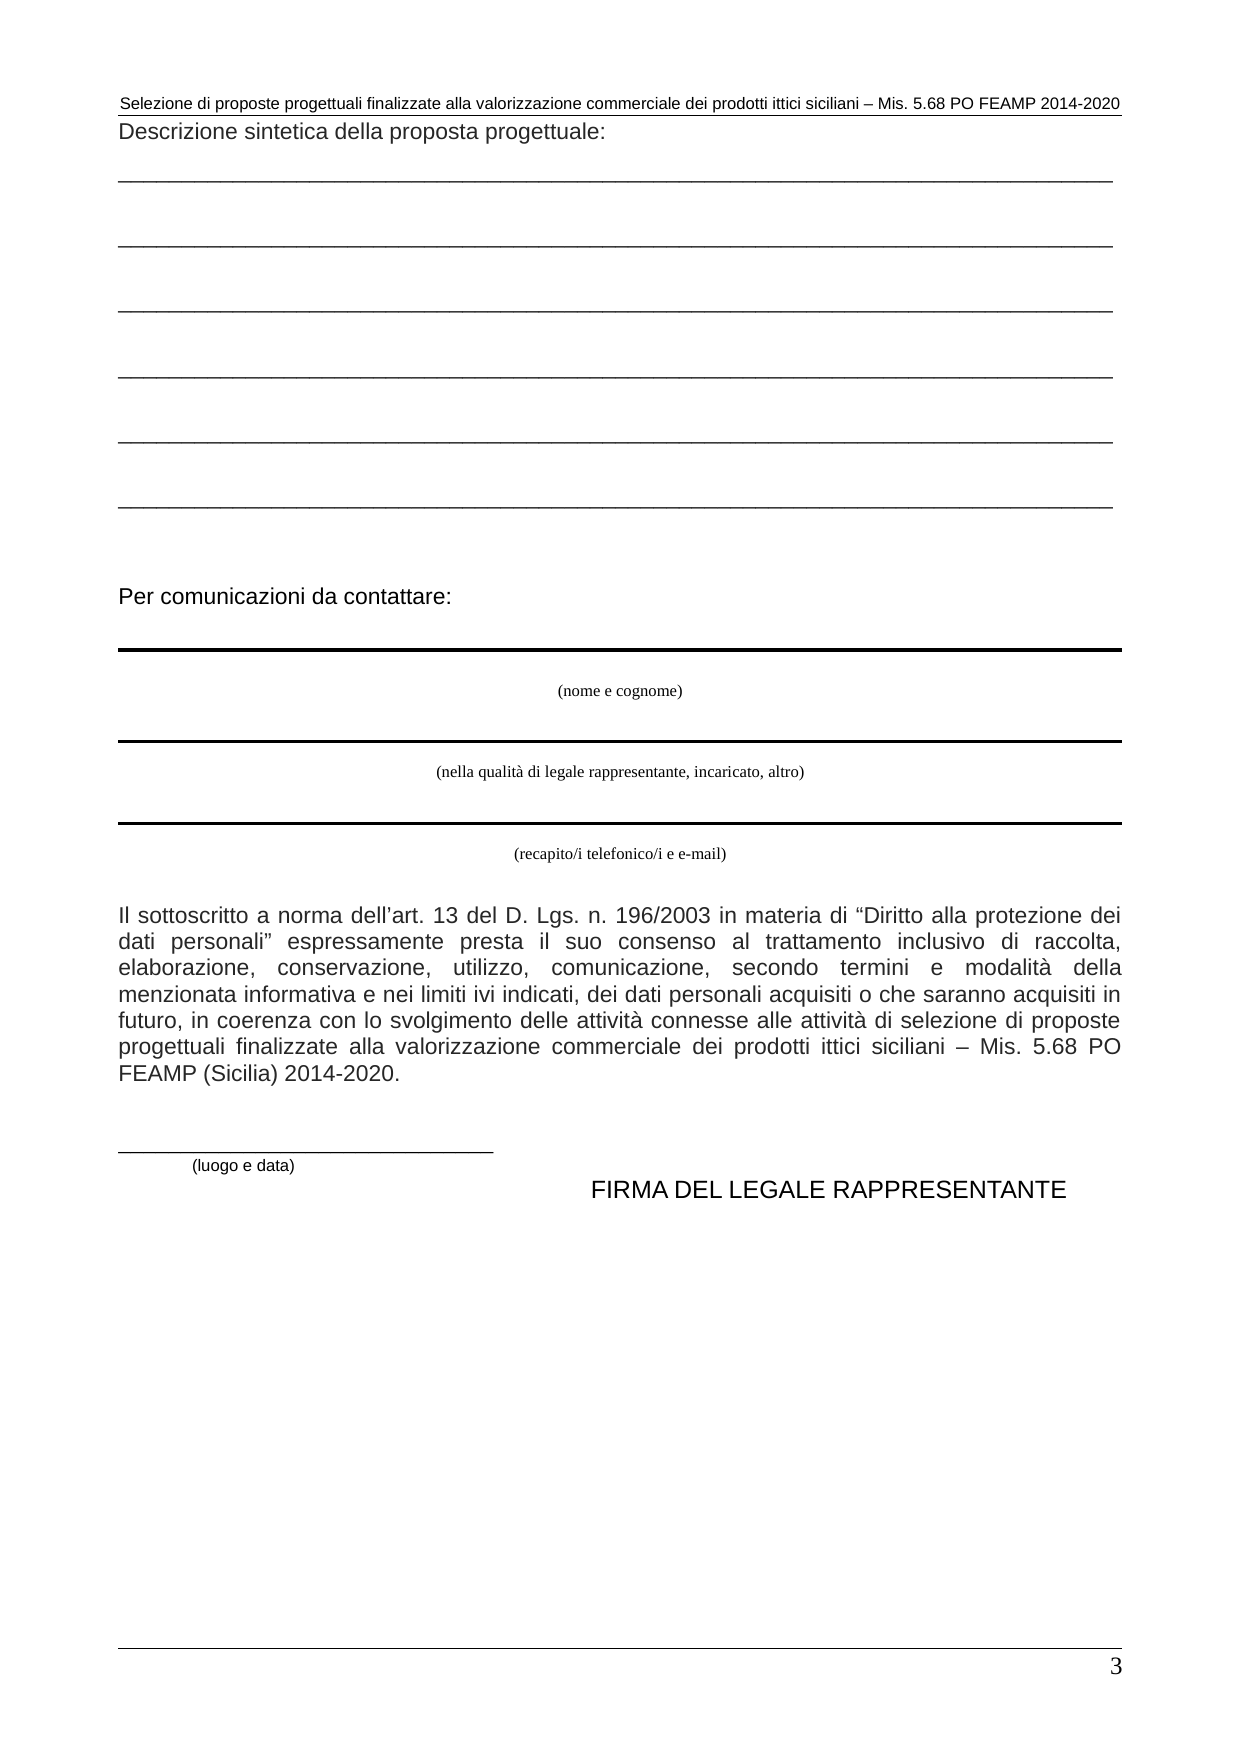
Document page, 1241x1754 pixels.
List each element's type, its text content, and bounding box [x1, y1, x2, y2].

text Descrizione sintetica della proposta progettuale: [118, 118, 1122, 144]
text (luogo e data) [118, 1156, 1122, 1175]
text ______________________________________________________________________________ [118, 483, 1122, 509]
text FIRMA DEL LEGALE RAPPRESENTANTE [591, 1175, 1122, 1204]
text (nome e cognome) [118, 680, 1122, 699]
text Per comunicazioni da contattare: [118, 583, 1122, 609]
text (nella qualità di legale rappresentante, incaricato, altro) [118, 762, 1122, 781]
text ______________________________________________________________________________ [118, 222, 1122, 248]
text ______________________________________________________________________________ [118, 287, 1122, 314]
text ______________________________________________________________________________ [118, 418, 1122, 444]
text (recapito/i telefonico/i e e-mail) [118, 844, 1122, 863]
text ______________________________ [118, 1127, 1122, 1156]
text ______________________________________________________________________________ [118, 353, 1122, 379]
text ______________________________________________________________________________ [118, 157, 1122, 183]
text Il sottoscritto a norma dell’art. 13 del D. Lgs. n. 196/2003 in materia di “Diritto alla protezione dei dati personali” espressamente presta il suo consenso al trattamento inclusivo di raccolta, elaborazione, conservazione, utilizzo, comunicazione, secondo termini e modalità della menzionata informativa e nei limiti ivi indicati, dei dati personali acquisiti o che saranno acquisiti in futuro, in coerenza con lo svolgimento delle attività connesse alle attività di selezione di proposte progettuali finalizzate alla valorizzazione commerciale dei prodotti ittici siciliani – Mis. 5.68 PO FEAMP (Sicilia) 2014-2020. [118, 902, 1122, 1086]
